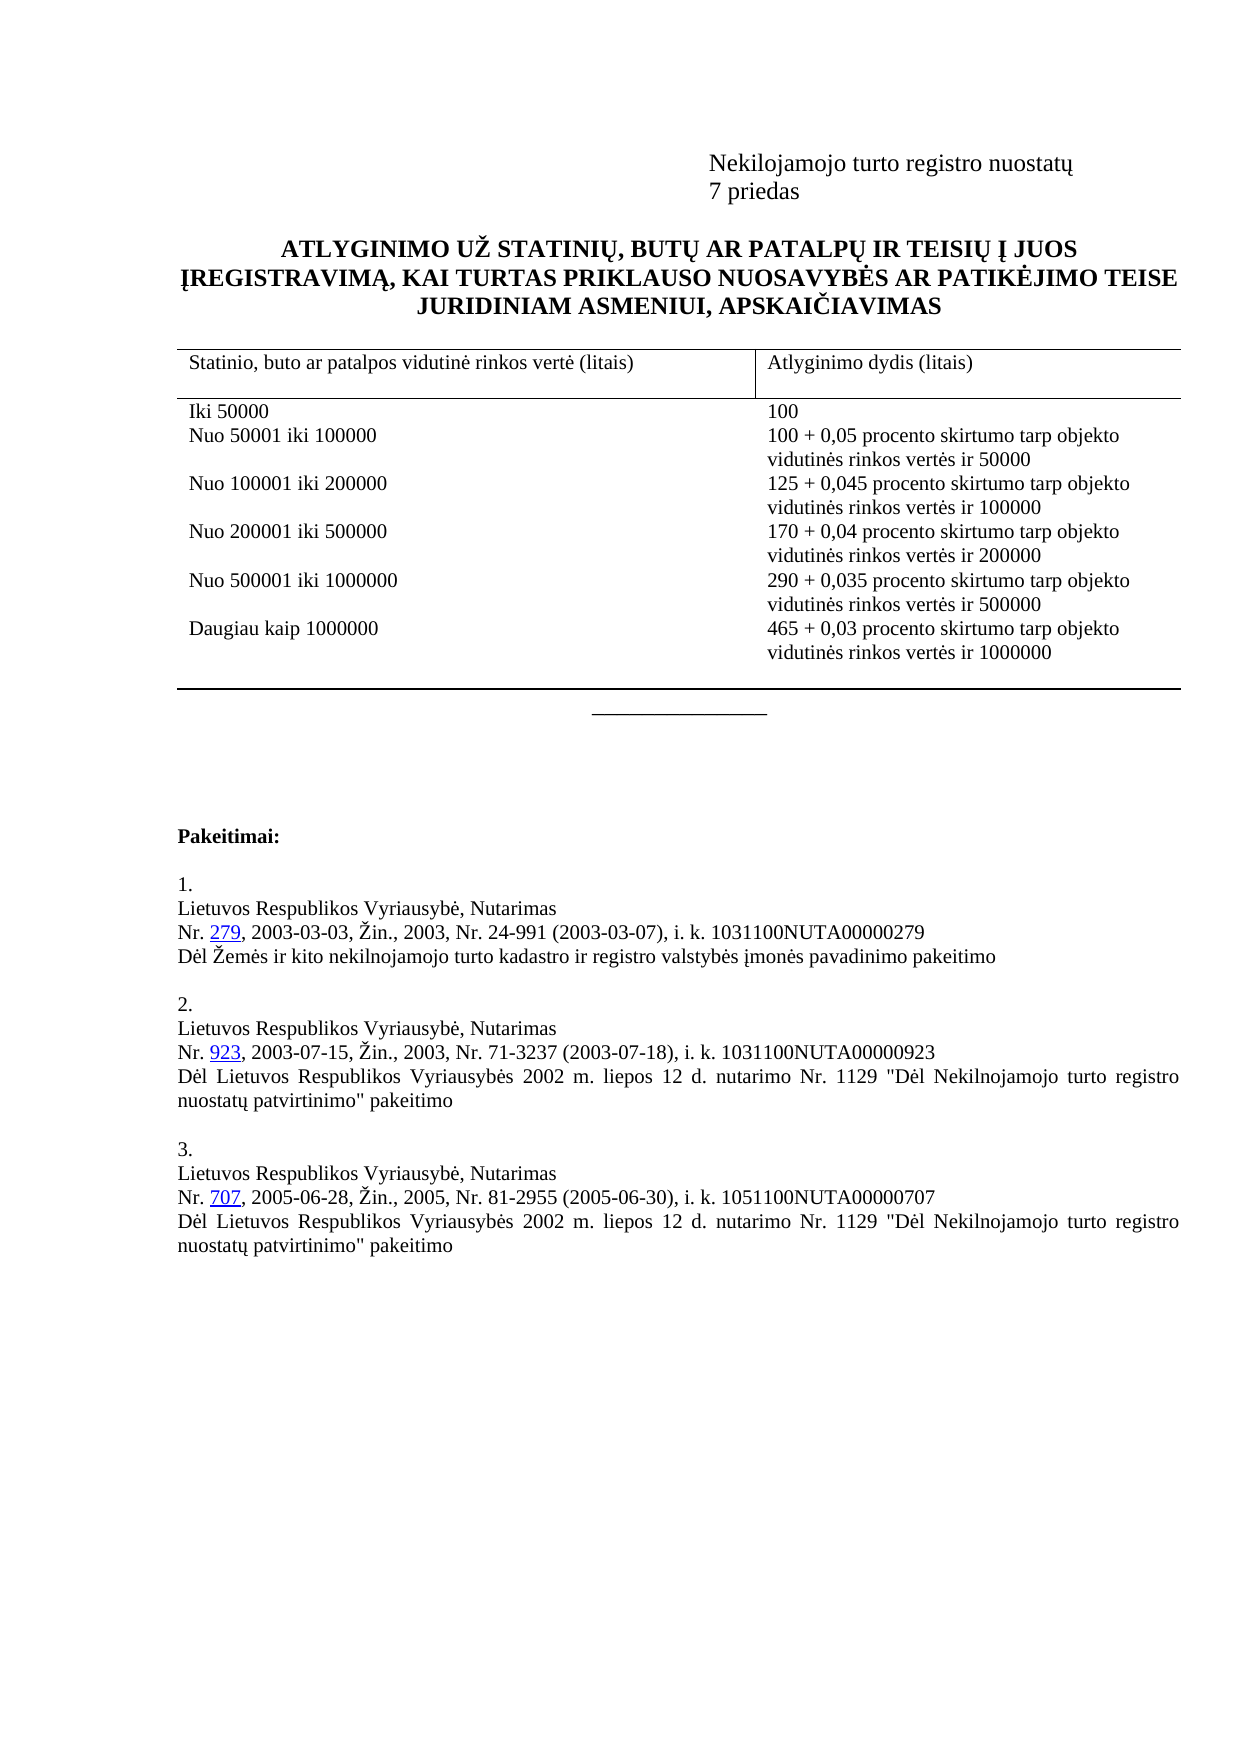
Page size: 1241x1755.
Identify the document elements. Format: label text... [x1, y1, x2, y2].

table_cell 465 + 0,03 procento skirtumo tarp objekto vidutinės rinkos vertės ir 1000000 [756, 616, 1181, 664]
table_cell Nuo 100001 iki 200000 [177, 471, 756, 519]
table_header Statinio, buto ar patalpos vidutinė rinkos vertė (litais) [177, 350, 755, 374]
table_cell [756, 374, 1181, 398]
text Lietuvos Respublikos Vyriausybė, Nutarimas [177, 896, 1181, 920]
table_cell 290 + 0,035 procento skirtumo tarp objekto vidutinės rinkos vertės ir 500000 [756, 568, 1181, 616]
table_cell 170 + 0,04 procento skirtumo tarp objekto vidutinės rinkos vertės ir 200000 [756, 519, 1181, 567]
text 2. [177, 992, 1181, 1016]
table_header Atlyginimo dydis (litais) [756, 350, 1181, 374]
text Dėl Žemės ir kito nekilnojamojo turto kadastro ir registro valstybės įmonės pavadinimo pakeitimo [177, 944, 1181, 968]
text 3. [177, 1137, 1181, 1161]
text Nekilojamojo turto registro nuostatų [177, 148, 1181, 176]
table_cell [177, 664, 756, 688]
text Nr. 279, 2003-03-03, Žin., 2003, Nr. 24-991 (2003-03-07), i. k. 1031100NUTA00000279 [177, 920, 1181, 944]
table_cell Nuo 500001 iki 1000000 [177, 568, 756, 616]
table_cell [756, 664, 1181, 688]
table_cell Iki 50000 [177, 399, 756, 423]
text ______________ [177, 690, 1181, 718]
table_cell 125 + 0,045 procento skirtumo tarp objekto vidutinės rinkos vertės ir 100000 [756, 471, 1181, 519]
text ATLYGINIMO UŽ STATINIŲ, BUTŲ AR PATALPŲ IR TEISIŲ Į JUOS ĮREGISTRAVIMĄ, KAI TURTAS PRIKLAUSO NUOSAVYBĖS AR PATIKĖJIMO TEISE JURIDINIAM ASMENIUI, APSKAIČIAVIMAS [177, 234, 1181, 320]
text Dėl Lietuvos Respublikos Vyriausybės 2002 m. liepos 12 d. nutarimo Nr. 1129 "Dėl Nekilnojamojo turto registro nuostatų patvirtinimo" pakeitimo [177, 1209, 1181, 1257]
text 1. [177, 872, 1181, 896]
table_cell Nuo 50001 iki 100000 [177, 423, 756, 471]
table_cell Daugiau kaip 1000000 [177, 616, 756, 664]
table_cell [177, 374, 755, 398]
text Lietuvos Respublikos Vyriausybė, Nutarimas [177, 1161, 1181, 1185]
text Nr. 923, 2003-07-15, Žin., 2003, Nr. 71-3237 (2003-07-18), i. k. 1031100NUTA00000923 [177, 1040, 1181, 1064]
text Dėl Lietuvos Respublikos Vyriausybės 2002 m. liepos 12 d. nutarimo Nr. 1129 "Dėl Nekilnojamojo turto registro nuostatų patvirtinimo" pakeitimo [177, 1064, 1181, 1112]
table_cell Nuo 200001 iki 500000 [177, 519, 756, 567]
table_cell 100 [756, 399, 1181, 423]
text 7 priedas [177, 176, 1181, 205]
text Pakeitimai: [177, 824, 1181, 848]
text Nr. 707, 2005-06-28, Žin., 2005, Nr. 81-2955 (2005-06-30), i. k. 1051100NUTA00000707 [177, 1185, 1181, 1209]
table_cell 100 + 0,05 procento skirtumo tarp objekto vidutinės rinkos vertės ir 50000 [756, 423, 1181, 471]
text Lietuvos Respublikos Vyriausybė, Nutarimas [177, 1016, 1181, 1040]
